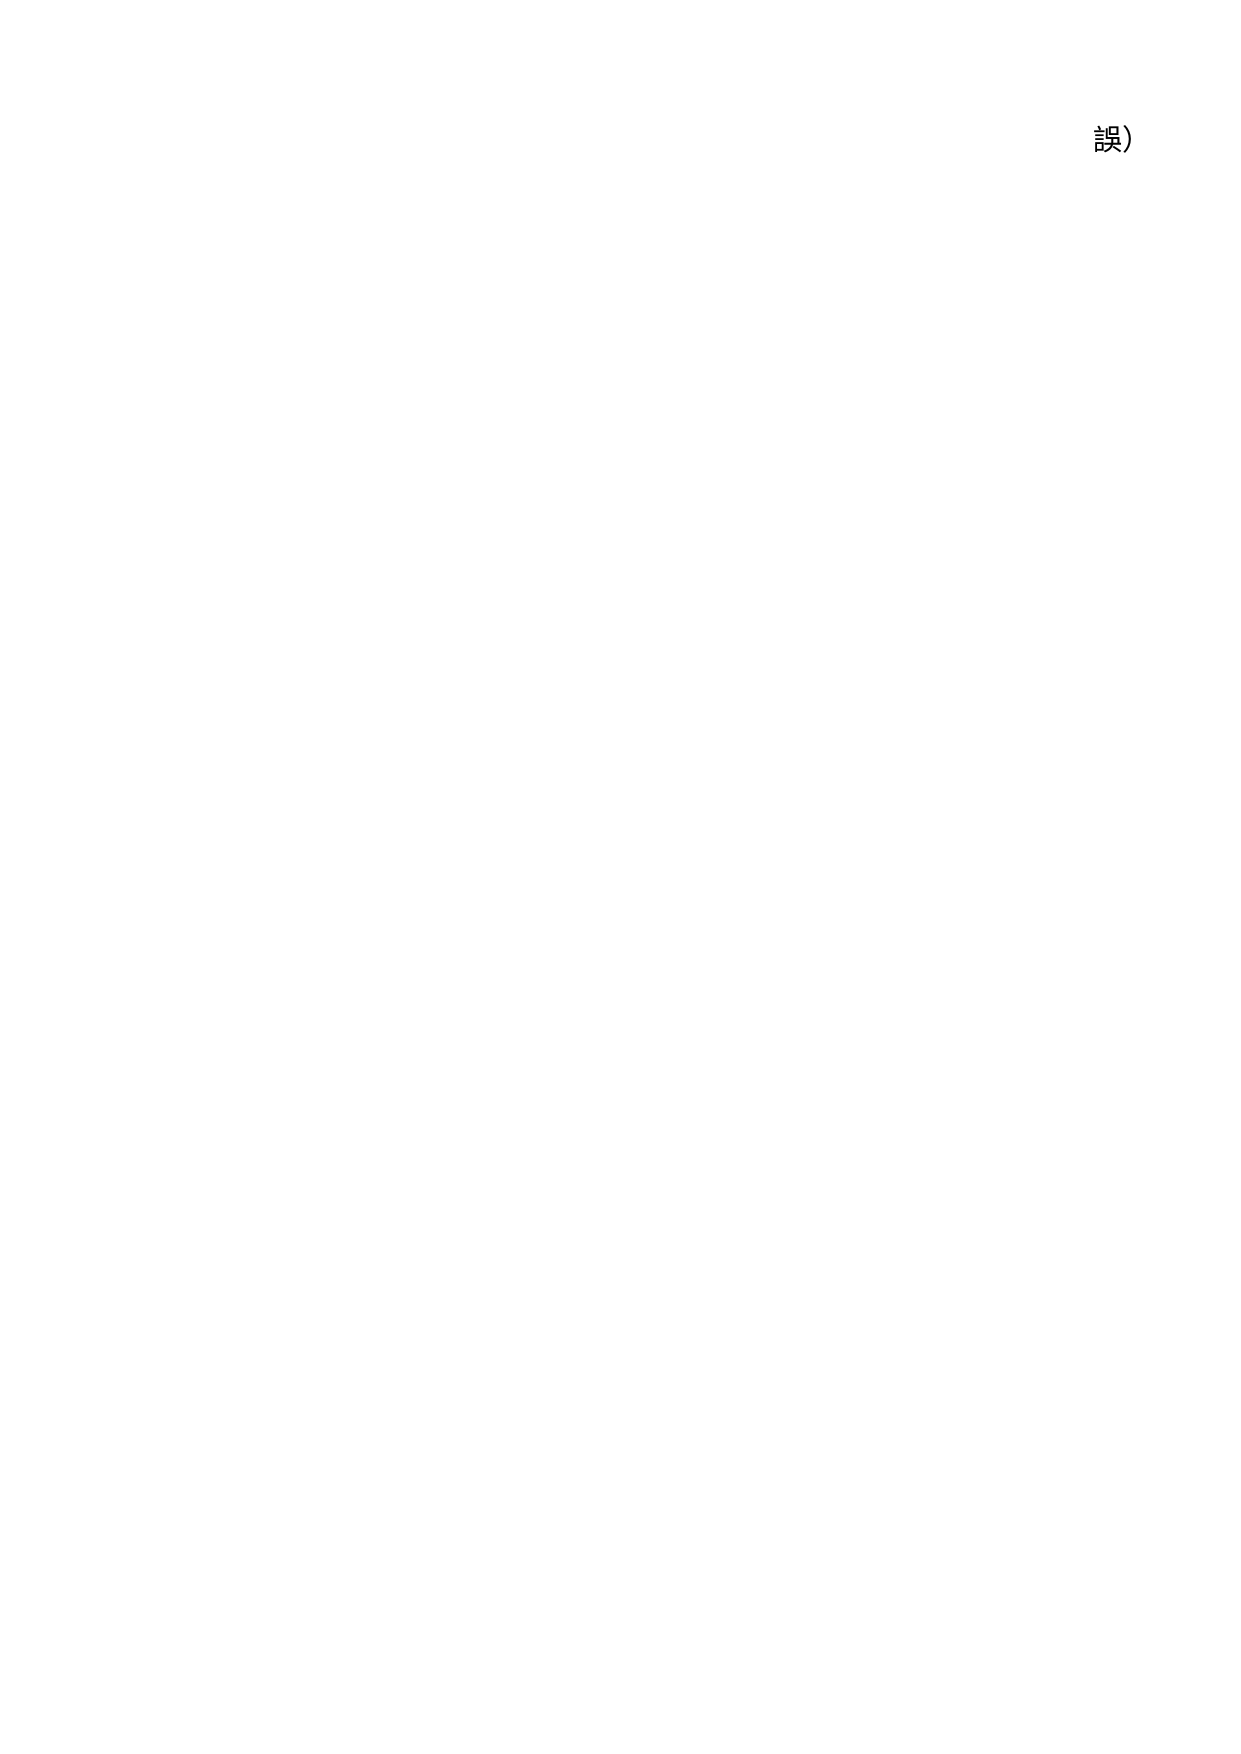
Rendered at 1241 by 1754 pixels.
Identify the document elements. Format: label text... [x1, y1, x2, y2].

text 誤） [89, 96, 1152, 158]
